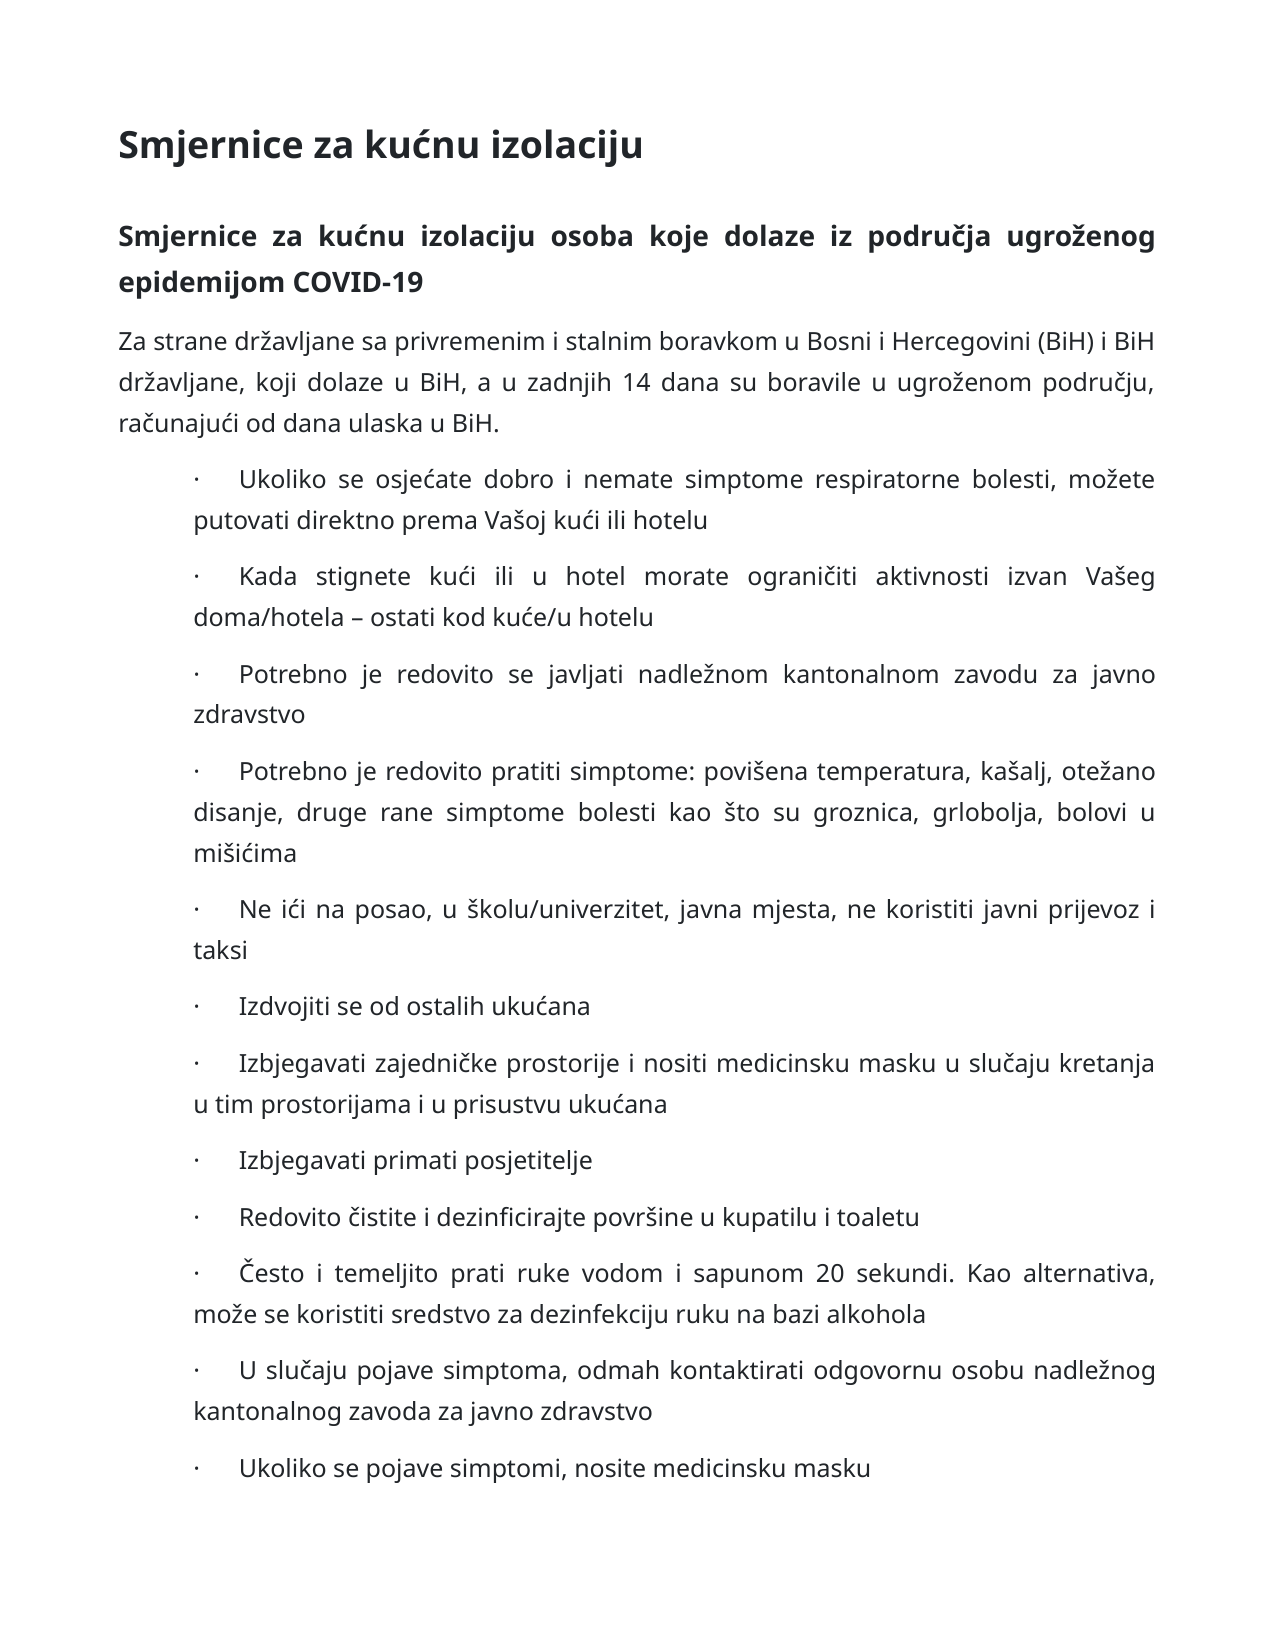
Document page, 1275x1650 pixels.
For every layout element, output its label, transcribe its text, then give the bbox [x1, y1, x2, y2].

text · Izbjegavati zajedničke prostorije i nositi medicinsku masku u slučaju kretanja u tim prostorijama i u prisustvu ukućana [193, 1045, 1157, 1120]
text · Redovito čistite i dezinficirajte površine u kupatilu i toaletu [193, 1199, 1157, 1233]
text · Ne ići na posao, u školu/univerzitet, javna mjesta, ne koristiti javni prijevoz i taksi [193, 892, 1157, 967]
text · Potrebno je redovito pratiti simptome: povišena temperatura, kašalj, otežano disanje, druge rane simptome bolesti kao što su groznica, grlobolja, bolovi u mišićima [193, 753, 1157, 869]
text · Kada stignete kući ili u hotel morate ograničiti aktivnosti izvan Vašeg doma/hotela – ostati kod kuće/u hotelu [193, 559, 1157, 634]
text · U slučaju pojave simptoma, odmah kontaktirati odgovornu osobu nadležnog kantonalnog zavoda za javno zdravstvo [193, 1353, 1157, 1428]
text · Potrebno je redovito se javljati nadležnom kantonalnom zavodu za javno zdravstvo [193, 656, 1157, 731]
text · Ukoliko se osjećate dobro i nemate simptome respiratorne bolesti, možete putovati direktno prema Vašoj kući ili hotelu [193, 462, 1157, 537]
text Za strane državljane sa privremenim i stalnim boravkom u Bosni i Hercegovini (BiH) i BiH državljane, koji dolaze u BiH, a u zadnjih 14 dana su boravile u ugroženom području, računajući od dana ulaska u BiH. [118, 323, 1157, 439]
text Smjernice za kućnu izolaciju [118, 118, 1157, 169]
text · Često i temeljito prati ruke vodom i sapunom 20 sekundi. Kao alternativa, može se koristiti sredstvo za dezinfekciju ruku na bazi alkohola [193, 1256, 1157, 1331]
text Smjernice za kućnu izolaciju osoba koje dolaze iz područja ugroženog epidemijom COVID-19 [118, 216, 1157, 300]
text · Ukoliko se pojave simptomi, nosite medicinsku masku [193, 1450, 1157, 1484]
text · Izdvojiti se od ostalih ukućana [193, 989, 1157, 1023]
text · Izbjegavati primati posjetitelje [193, 1143, 1157, 1177]
